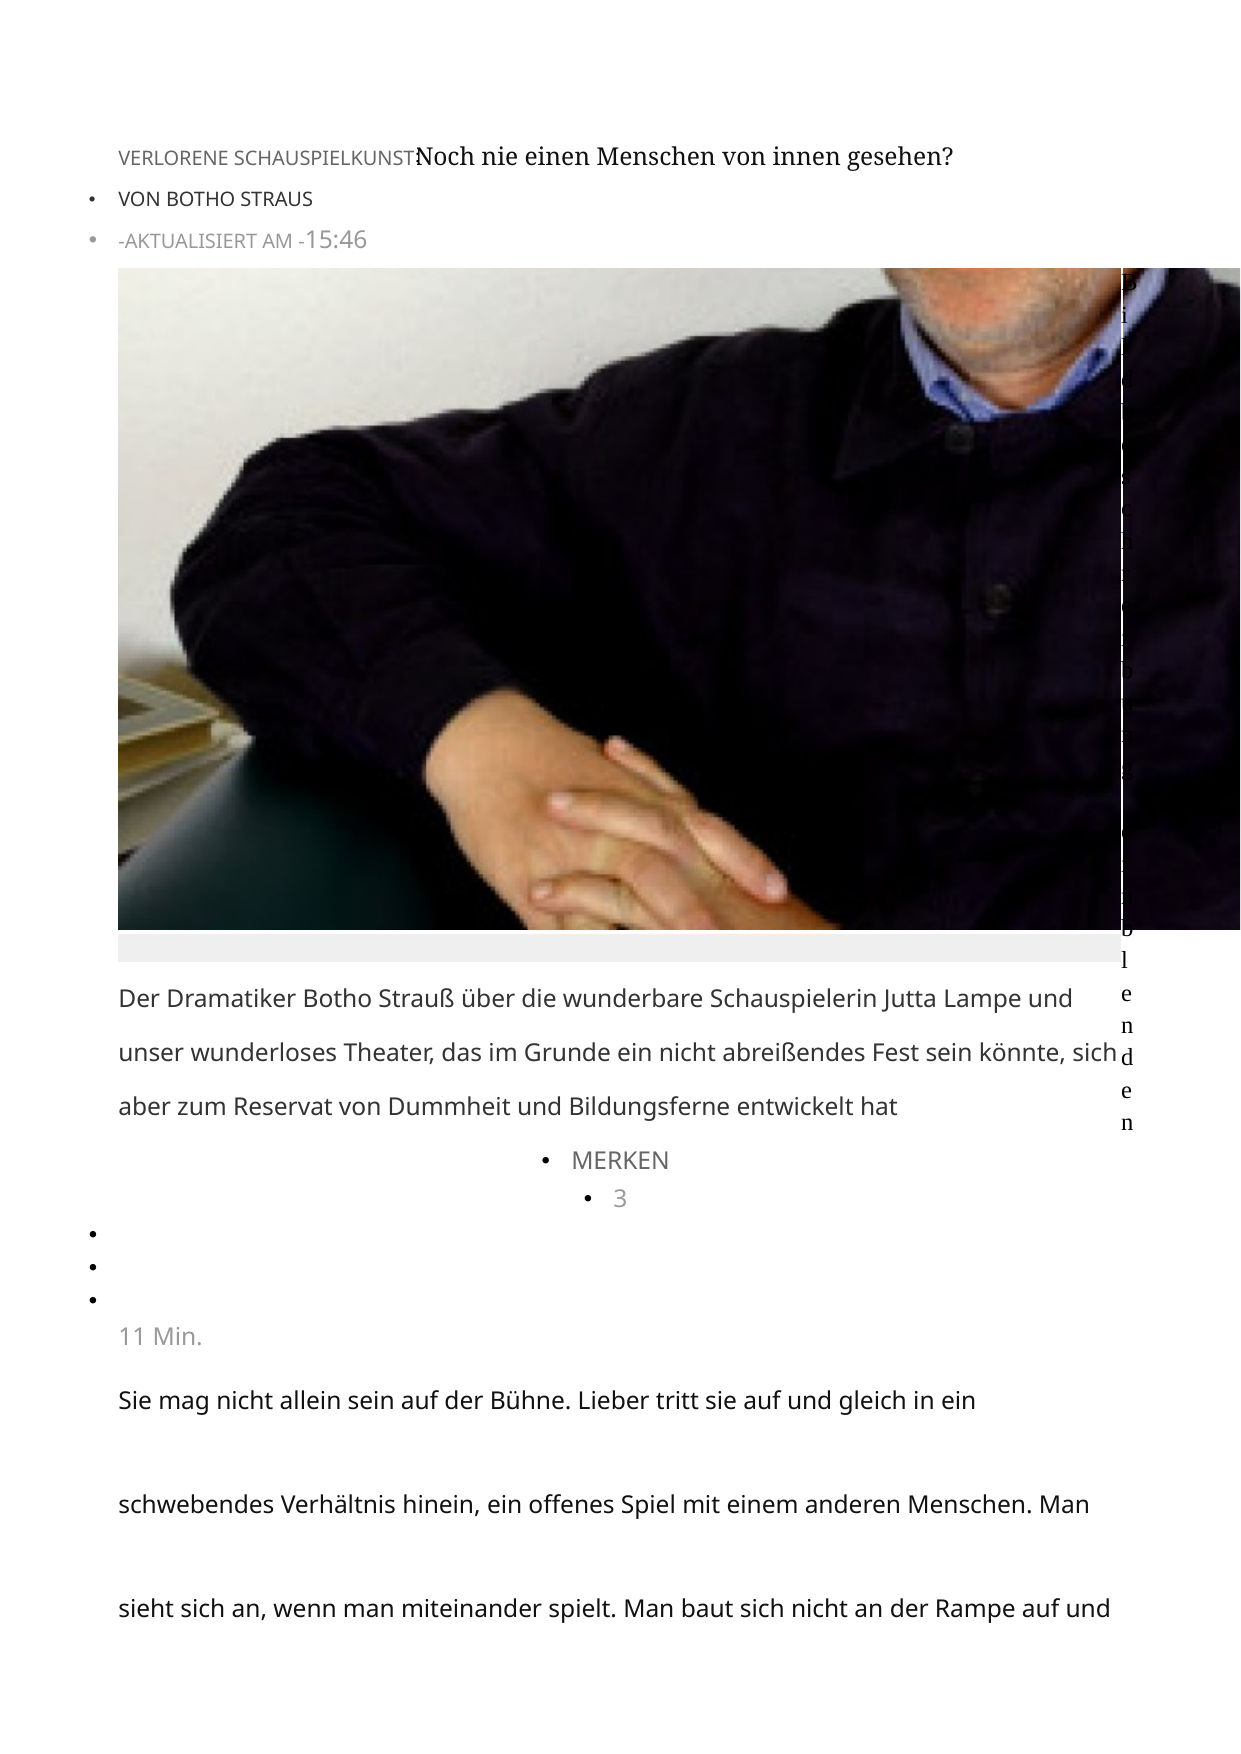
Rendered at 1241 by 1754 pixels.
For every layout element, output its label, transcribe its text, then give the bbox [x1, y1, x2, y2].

list -AKTUALISIERT AM -15:46 [118, 222, 1122, 255]
picture [118, 268, 1121, 930]
text Der Dramatiker Botho Strauß über die wunderbare Schauspielerin Jutta Lampe und unser wunderloses Theater, das im Grunde ein nicht abreißendes Fest sein könnte, sich aber zum Reservat von Dummheit und Bildungsferne entwickelt hat [118, 981, 1121, 1122]
list VON BOTHO STRAUS [118, 185, 1122, 212]
text Sie mag nicht allein sein auf der Bühne. Lieber tritt sie auf und gleich in ein schwebendes Verhältnis hinein, ein offenes Spiel mit einem anderen Menschen. Man sieht sich an, wenn man miteinander spielt. Man baut sich nicht an der Rampe auf und [118, 1383, 1122, 1624]
list 3 [118, 1181, 1122, 1215]
picture [1125, 668, 1130, 677]
list MERKEN [118, 1143, 1122, 1176]
subtitle VERLORENE SCHAUSPIELKUNSTNoch nie einen Menschen von innen gesehen? [118, 139, 1122, 172]
picture [1125, 410, 1130, 419]
picture [1123, 268, 1241, 930]
text 11 Min. [118, 1319, 1122, 1352]
